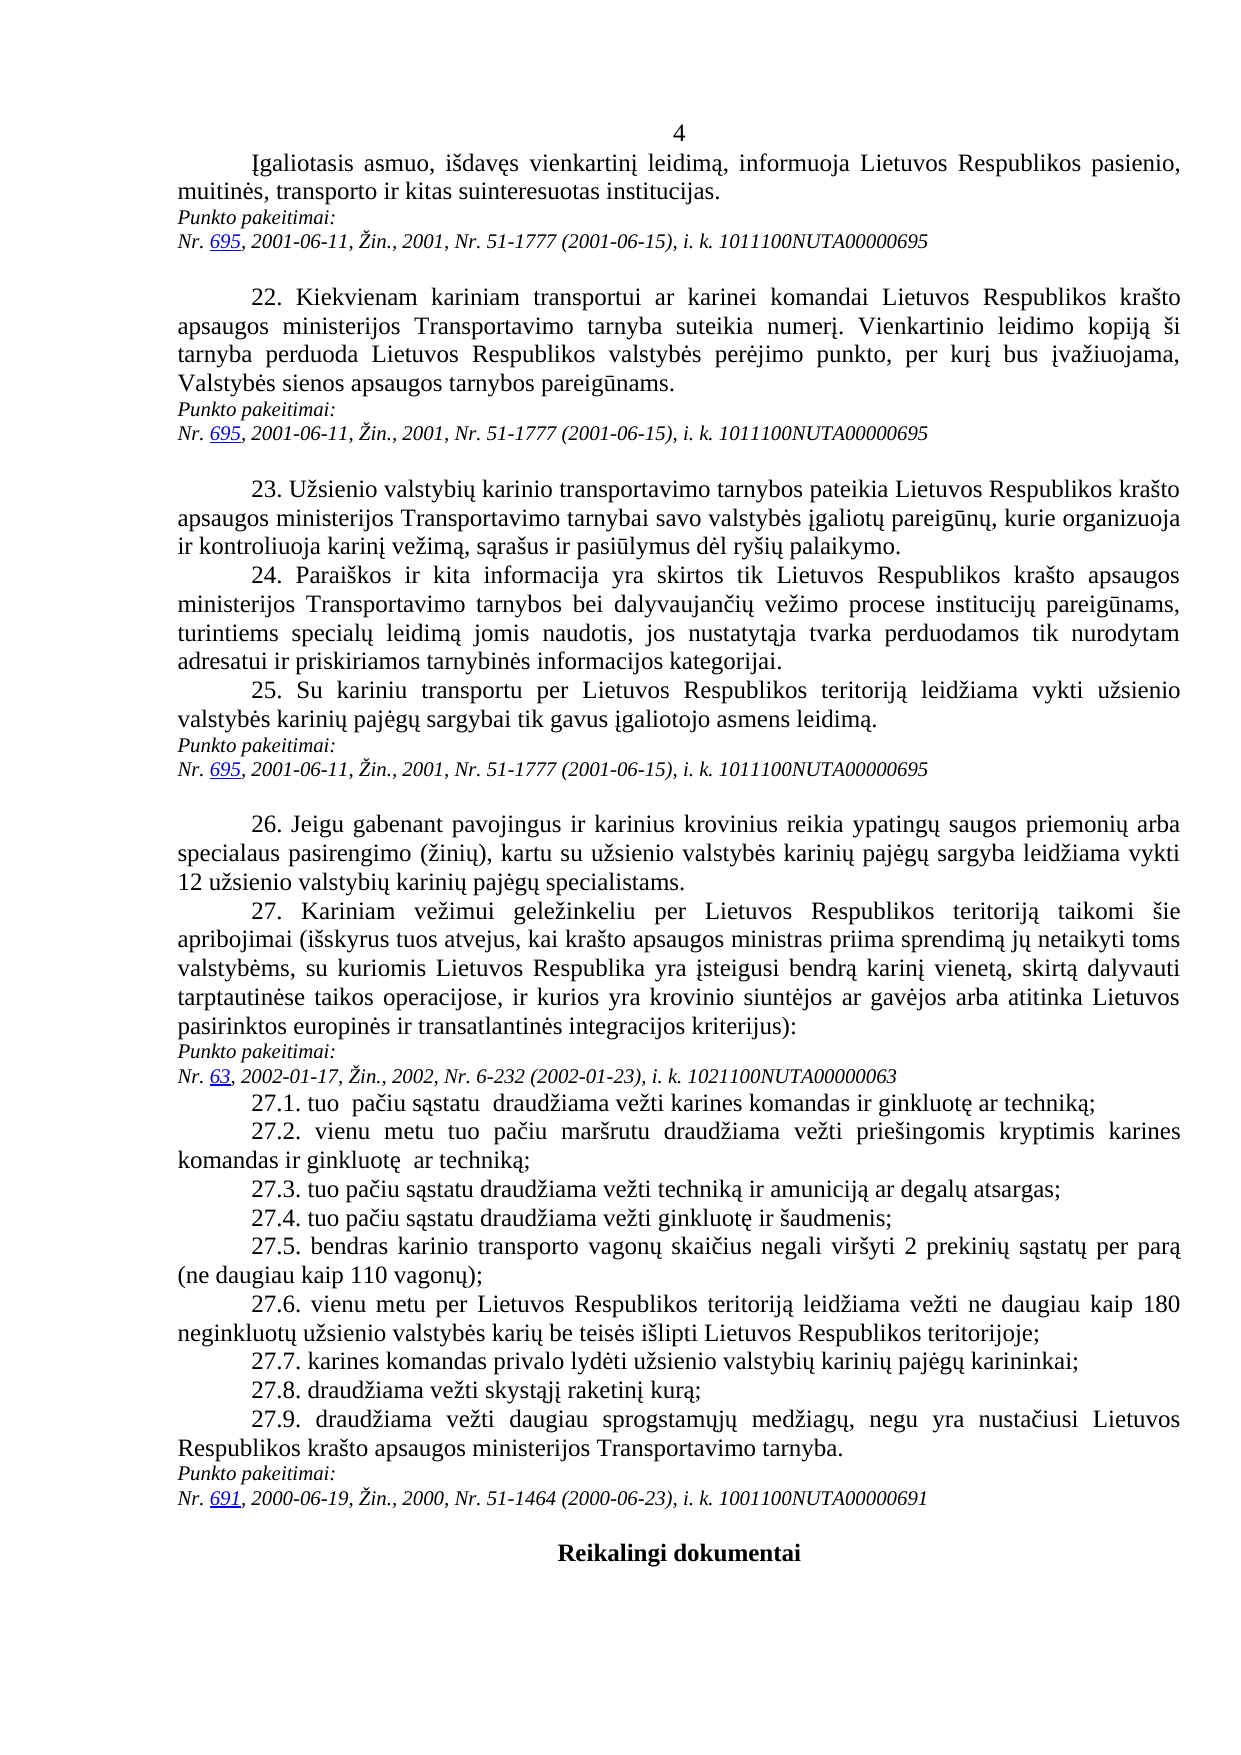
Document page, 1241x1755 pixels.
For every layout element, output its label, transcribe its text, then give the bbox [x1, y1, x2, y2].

text 27.9. draudžiama vežti daugiau sprogstamųjų medžiagų, negu yra nustačiusi Lietuvos Respublikos krašto apsaugos ministerijos Transportavimo tarnyba. [177, 1404, 1181, 1461]
text Punkto pakeitimai: [177, 733, 1181, 757]
text 27. Kariniam vežimui geležinkeliu per Lietuvos Respublikos teritoriją taikomi šie apribojimai (išskyrus tuos atvejus, kai krašto apsaugos ministras priima sprendimą jų netaikyti toms valstybėms, su kuriomis Lietuvos Respublika yra įsteigusi bendrą karinį vienetą, skirtą dalyvauti tarptautinėse taikos operacijose, ir kurios yra krovinio siuntėjos ar gavėjos arba atitinka Lietuvos pasirinktos europinės ir transatlantinės integracijos kriterijus): [177, 896, 1181, 1039]
text 26. Jeigu gabenant pavojingus ir karinius krovinius reikia ypatingų saugos priemonių arba specialaus pasirengimo (žinių), kartu su užsienio valstybės karinių pajėgų sargyba leidžiama vykti 12 užsienio valstybių karinių pajėgų specialistams. [177, 809, 1181, 896]
text 23. Užsienio valstybių karinio transportavimo tarnybos pateikia Lietuvos Respublikos krašto apsaugos ministerijos Transportavimo tarnybai savo valstybės įgaliotų pareigūnų, kurie organizuoja ir kontroliuoja karinį vežimą, sąrašus ir pasiūlymus dėl ryšių palaikymo. [177, 474, 1181, 560]
text 27.1. tuo pačiu sąstatu draudžiama vežti karines komandas ir ginkluotę ar techniką; [177, 1088, 1181, 1116]
text Punkto pakeitimai: [177, 205, 1181, 229]
text Punkto pakeitimai: [177, 1039, 1181, 1063]
text Nr. 695, 2001-06-11, Žin., 2001, Nr. 51-1777 (2001-06-15), i. k. 1011100NUTA00000695 [177, 229, 1181, 253]
text 27.8. draudžiama vežti skystąjį raketinį kurą; [177, 1375, 1181, 1404]
text 27.5. bendras karinio transporto vagonų skaičius negali viršyti 2 prekinių sąstatų per parą (ne daugiau kaip 110 vagonų); [177, 1231, 1181, 1289]
text Įgaliotasis asmuo, išdavęs vienkartinį leidimą, informuoja Lietuvos Respublikos pasienio, muitinės, transporto ir kitas suinteresuotas institucijas. [177, 148, 1181, 205]
text Reikalingi dokumentai [177, 1538, 1181, 1567]
text Punkto pakeitimai: [177, 397, 1181, 421]
text 25. Su kariniu transportu per Lietuvos Respublikos teritoriją leidžiama vykti užsienio valstybės karinių pajėgų sargybai tik gavus įgaliotojo asmens leidimą. [177, 675, 1181, 733]
text 22. Kiekvienam kariniam transportui ar karinei komandai Lietuvos Respublikos krašto apsaugos ministerijos Transportavimo tarnyba suteikia numerį. Vienkartinio leidimo kopiją ši tarnyba perduoda Lietuvos Respublikos valstybės perėjimo punkto, per kurį bus įvažiuojama, Valstybės sienos apsaugos tarnybos pareigūnams. [177, 282, 1181, 397]
text 27.4. tuo pačiu sąstatu draudžiama vežti ginkluotę ir šaudmenis; [177, 1203, 1181, 1231]
text 24. Paraiškos ir kita informacija yra skirtos tik Lietuvos Respublikos krašto apsaugos ministerijos Transportavimo tarnybos bei dalyvaujančių vežimo procese institucijų pareigūnams, turintiems specialų leidimą jomis naudotis, jos nustatytąja tvarka perduodamos tik nurodytam adresatui ir priskiriamos tarnybinės informacijos kategorijai. [177, 560, 1181, 675]
text 27.3. tuo pačiu sąstatu draudžiama vežti techniką ir amuniciją ar degalų atsargas; [177, 1174, 1181, 1203]
text Nr. 695, 2001-06-11, Žin., 2001, Nr. 51-1777 (2001-06-15), i. k. 1011100NUTA00000695 [177, 757, 1181, 781]
text Nr. 63, 2002-01-17, Žin., 2002, Nr. 6-232 (2002-01-23), i. k. 1021100NUTA00000063 [177, 1063, 1181, 1088]
text Punkto pakeitimai: [177, 1461, 1181, 1485]
text Nr. 691, 2000-06-19, Žin., 2000, Nr. 51-1464 (2000-06-23), i. k. 1001100NUTA00000691 [177, 1485, 1181, 1509]
text 27.6. vienu metu per Lietuvos Respublikos teritoriją leidžiama vežti ne daugiau kaip 180 neginkluotų užsienio valstybės karių be teisės išlipti Lietuvos Respublikos teritorijoje; [177, 1289, 1181, 1346]
text 27.7. karines komandas privalo lydėti užsienio valstybių karinių pajėgų karininkai; [177, 1346, 1181, 1375]
text 27.2. vienu metu tuo pačiu maršrutu draudžiama vežti priešingomis kryptimis karines komandas ir ginkluotę ar techniką; [177, 1116, 1181, 1174]
text Nr. 695, 2001-06-11, Žin., 2001, Nr. 51-1777 (2001-06-15), i. k. 1011100NUTA00000695 [177, 421, 1181, 445]
